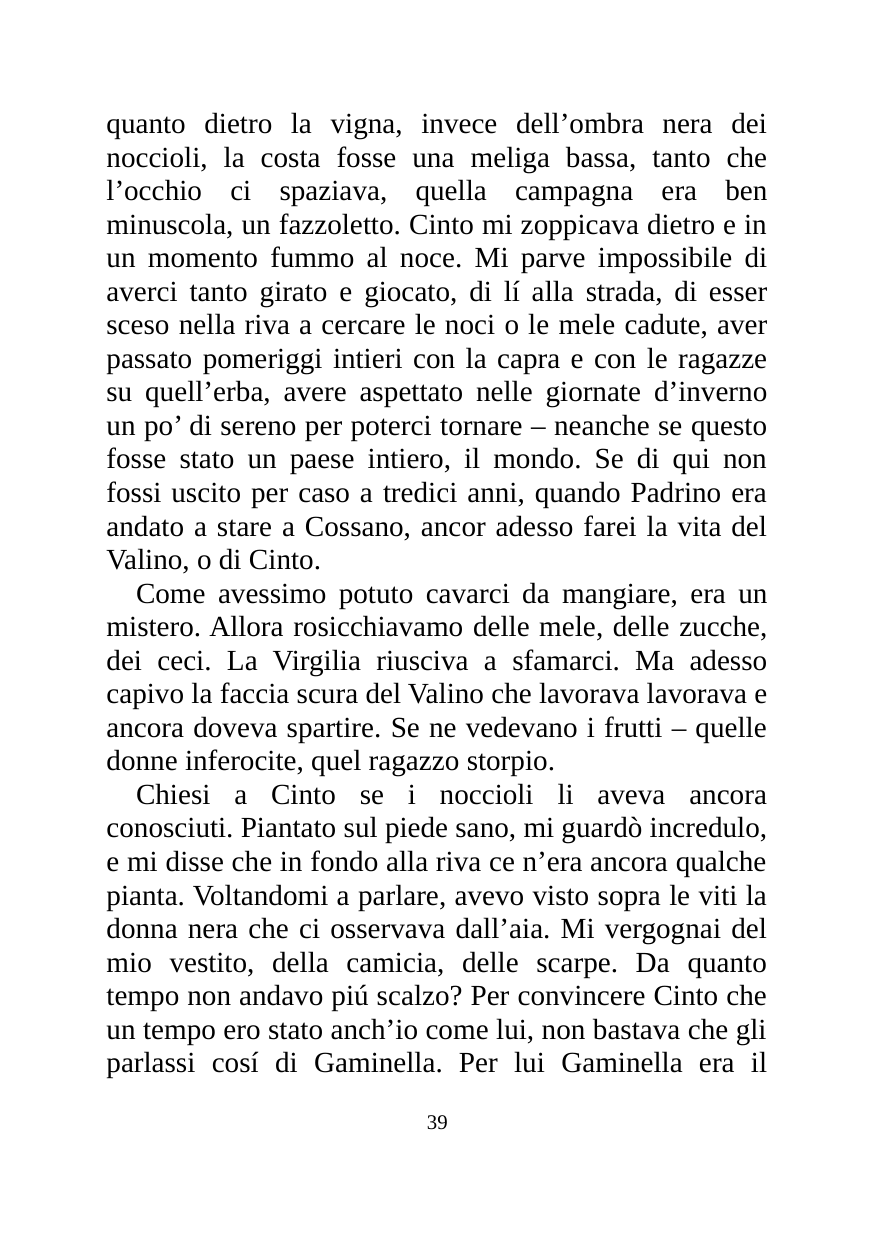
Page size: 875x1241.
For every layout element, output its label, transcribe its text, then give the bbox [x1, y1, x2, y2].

text Chiesi a Cinto se i noccioli li aveva ancora conosciuti. Piantato sul piede sano, mi guardò incredulo, e mi disse che in fondo alla riva ce n’era ancora qualche pianta. Voltandomi a parlare, avevo visto sopra le viti la donna nera che ci osservava dall’aia. Mi vergognai del mio vestito, della camicia, delle scarpe. Da quanto tempo non andavo piú scalzo? Per convincere Cinto che un tempo ero stato anch’io come lui, non bastava che gli parlassi cosí di Gaminella. Per lui Gaminella era il [106, 777, 768, 1079]
text Come avessimo potuto cavarci da mangiare, era un mistero. Allora rosicchiavamo delle mele, delle zucche, dei ceci. La Virgilia riusciva a sfamarci. Ma adesso capivo la faccia scura del Valino che lavorava lavorava e ancora doveva spartire. Se ne vedevano i frutti – quelle donne inferocite, quel ragazzo storpio. [106, 576, 768, 777]
text quanto dietro la vigna, invece dell’ombra nera dei noccioli, la costa fosse una meliga bassa, tanto che l’occhio ci spaziava, quella campagna era ben minuscola, un fazzoletto. Cinto mi zoppicava dietro e in un momento fummo al noce. Mi parve impossibile di averci tanto girato e giocato, di lí alla strada, di esser sceso nella riva a cercare le noci o le mele cadute, aver passato pomeriggi intieri con la capra e con le ragazze su quell’erba, avere aspettato nelle giornate d’inverno un po’ di sereno per poterci tornare – neanche se questo fosse stato un paese intiero, il mondo. Se di qui non fossi uscito per caso a tredici anni, quando Padrino era andato a stare a Cossano, ancor adesso farei la vita del Valino, o di Cinto. [106, 106, 768, 576]
